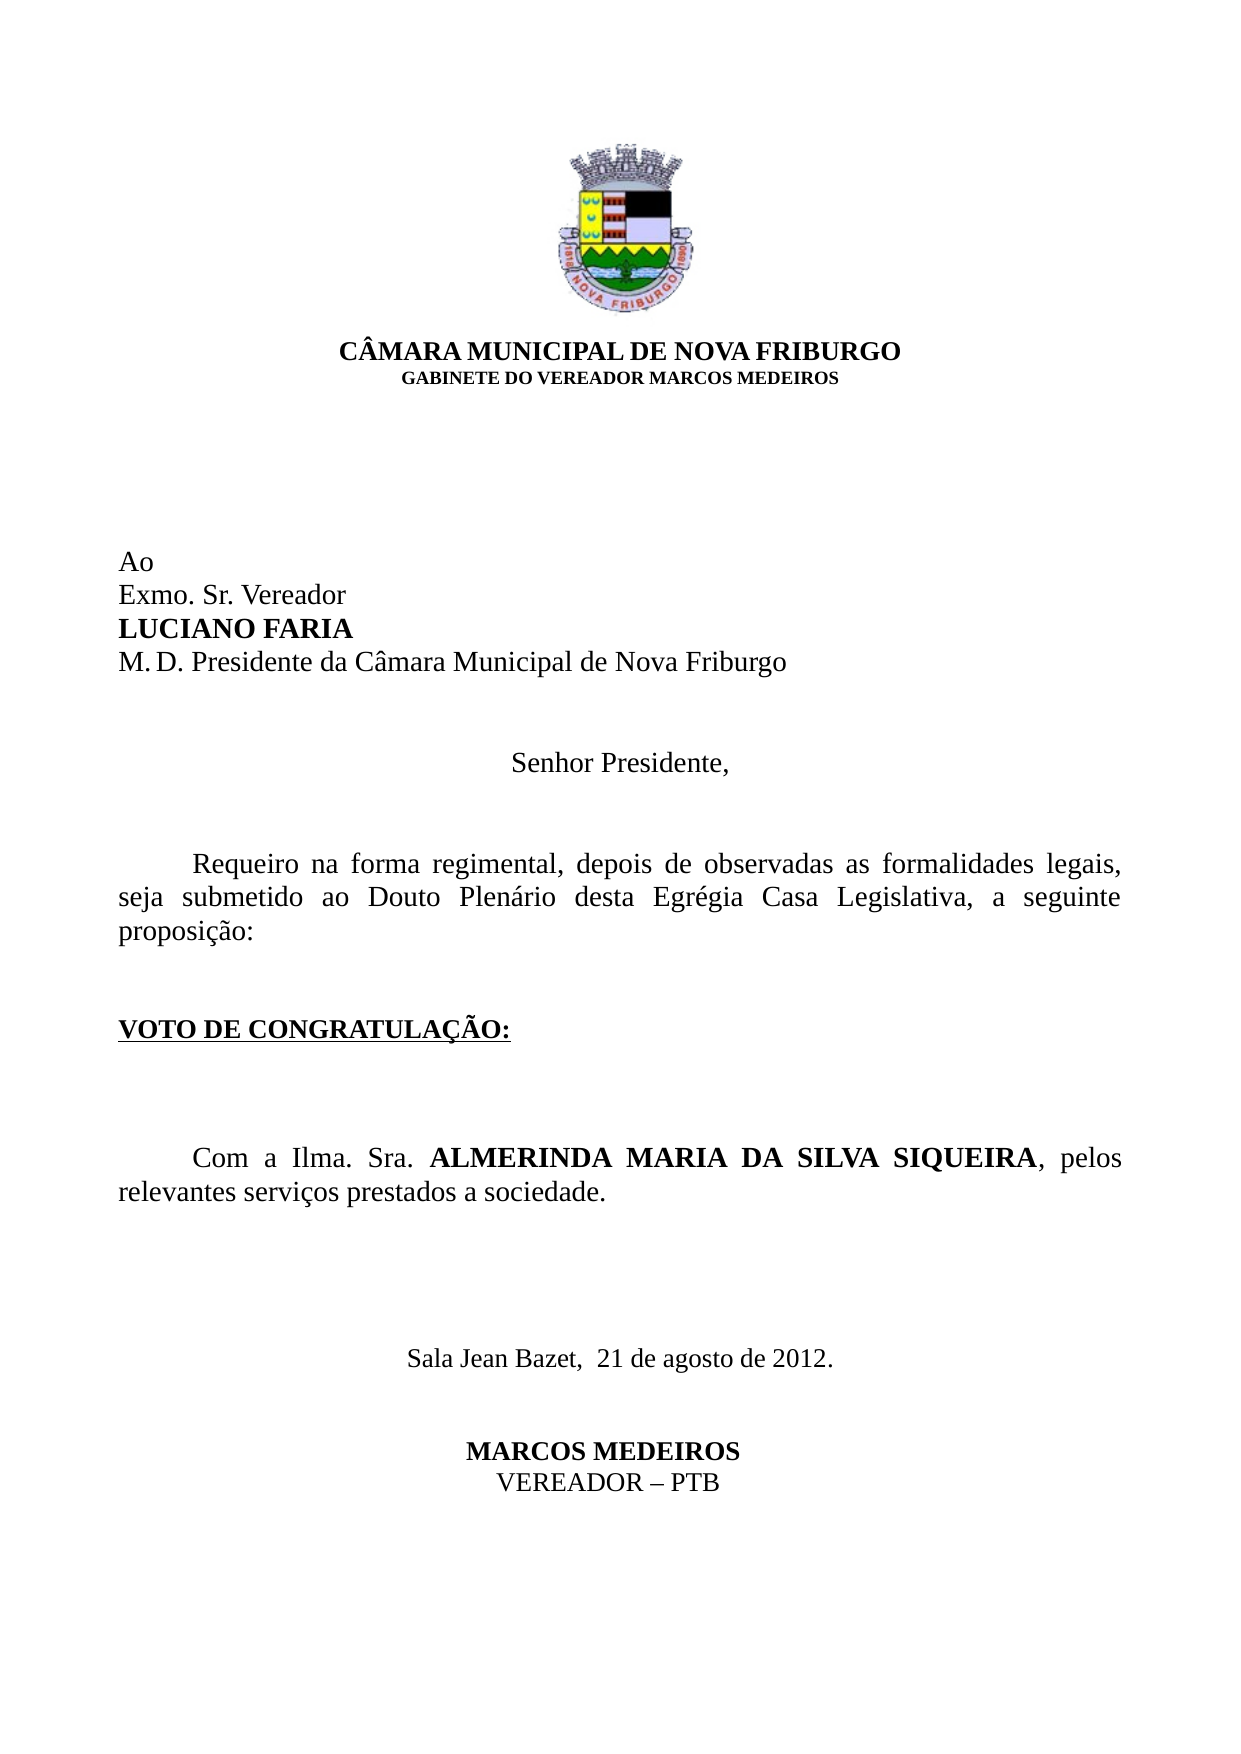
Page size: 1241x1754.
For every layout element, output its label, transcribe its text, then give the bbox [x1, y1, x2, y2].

text Requeiro na forma regimental, depois de observadas as formalidades legais, seja submetido ao Douto Plenário desta Egrégia Casa Legislativa, a seguinte proposição: [118, 846, 1122, 946]
text GABINETE DO VEREADOR MARCOS MEDEIROS [118, 367, 1122, 388]
text LUCIANO FARIA [118, 611, 1122, 644]
text Senhor Presidente, [118, 745, 1122, 779]
text Ao [118, 544, 1122, 577]
text Sala Jean Bazet, 21 de agosto de 2012. [118, 1342, 1122, 1373]
text Com a Ilma. Sra. ALMERINDA MARIA DA SILVA SIQUEIRA, pelos relevantes serviços prestados a sociedade. [118, 1140, 1122, 1207]
text VOTO DE CONGRATULAÇÃO: [118, 1013, 1122, 1044]
text CÂMARA MUNICIPAL DE NOVA FRIBURGO [118, 335, 1122, 367]
list D. Presidente da Câmara Municipal de Nova Friburgo [118, 644, 1122, 678]
picture [537, 127, 703, 327]
text VEREADOR – PTB [118, 1466, 1122, 1497]
text Exmo. Sr. Vereador [118, 577, 1122, 611]
text MARCOS MEDEIROS [118, 1435, 1122, 1466]
